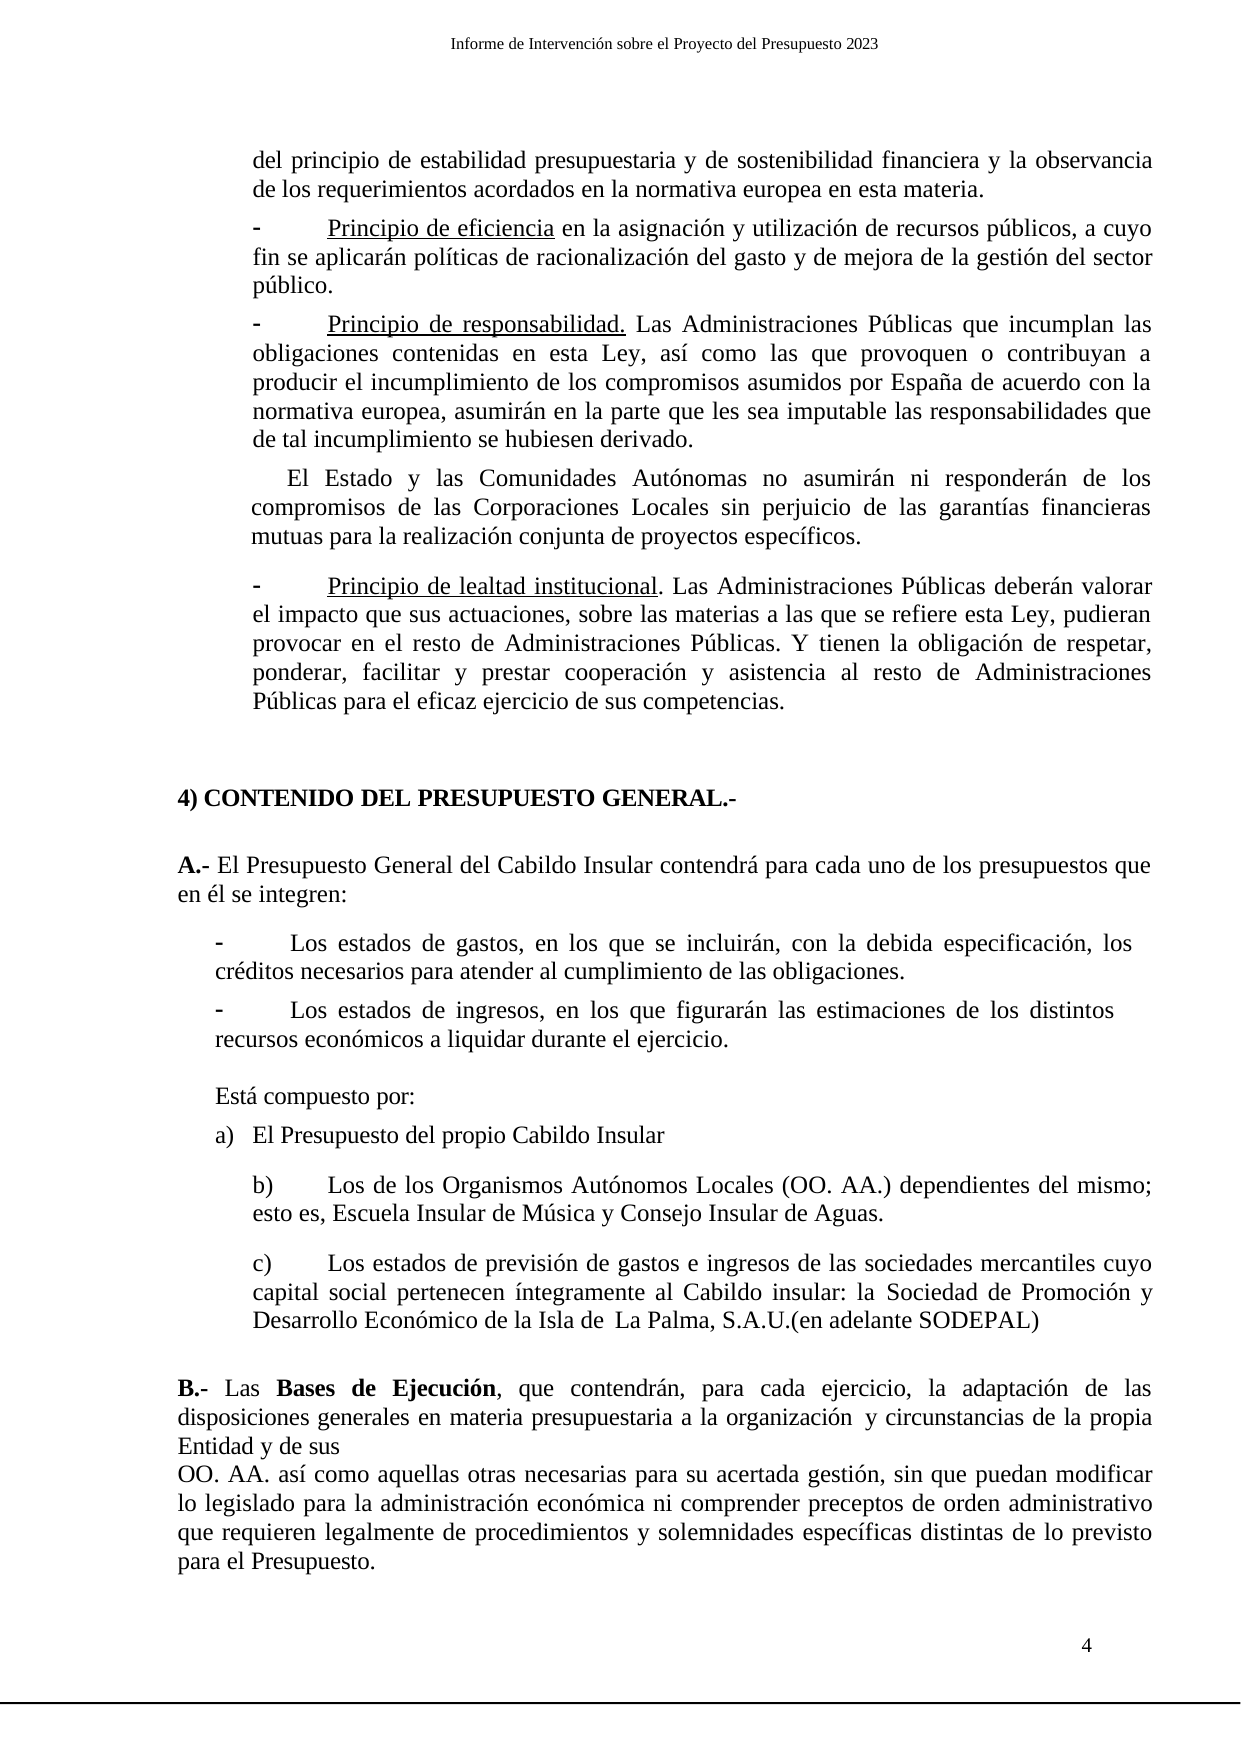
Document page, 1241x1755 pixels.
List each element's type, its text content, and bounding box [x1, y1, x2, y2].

list Los de los Organismos Autónomos Locales (OO. AA.) dependientes del mismo; esto es, Escuela Insular de Música y Consejo Insular de Aguas. [252, 1171, 1153, 1227]
list El Presupuesto del propio Cabildo Insular [215, 1121, 1188, 1149]
list Principio de eficiencia en la asignación y utilización de recursos públicos, a cuyo fin se aplicarán políticas de racionalización del gasto y de mejora de la gestión del sector público. [252, 213, 1153, 299]
text El Estado y las Comunidades Autónomas no asumirán ni responderán de los compromisos de las Corporaciones Locales sin perjuicio de las garantías financieras mutuas para la realización conjunta de proyectos específicos. [251, 463, 1152, 550]
text A.- El Presupuesto General del Cabildo Insular contendrá para cada uno de los presupuestos que en él se integren: [177, 850, 1153, 908]
list Los estados de ingresos, en los que figurarán las estimaciones de los distintos recursos económicos a liquidar durante el ejercicio. [215, 996, 1153, 1053]
list CONTENIDO DEL PRESUPUESTO GENERAL.- [177, 783, 1188, 811]
list Principio de lealtad institucional. Las Administraciones Públicas deberán valorar el impacto que sus actuaciones, sobre las materias a las que se refiere esta Ley, pudieran provocar en el resto de Administraciones Públicas. Y tienen la obligación de respetar, ponderar, facilitar y prestar cooperación y asistencia al resto de Administraciones Públicas para el eficaz ejercicio de sus competencias. [252, 571, 1152, 714]
text del principio de estabilidad presupuestaria y de sostenibilidad financiera y la observancia de los requerimientos acordados en la normativa europea en esta materia. [252, 145, 1153, 202]
text B.- Las Bases de Ejecución, que contendrán, para cada ejercicio, la adaptación de las disposiciones generales en materia presupuestaria a la organización y circunstancias de la propia Entidad y de sus [177, 1373, 1153, 1459]
list Principio de responsabilidad. Las Administraciones Públicas que incumplan las obligaciones contenidas en esta Ley, así como las que provoquen o contribuyan a producir el incumplimiento de los compromisos asumidos por España de acuerdo con la normativa europea, asumirán en la parte que les sea imputable las responsabilidades que de tal incumplimiento se hubiesen derivado. [252, 309, 1152, 453]
list Los estados de gastos, en los que se incluirán, con la debida especificación, los créditos necesarios para atender al cumplimiento de las obligaciones. [215, 929, 1152, 985]
text OO. AA. así como aquellas otras necesarias para su acertada gestión, sin que puedan modificar lo legislado para la administración económica ni comprender preceptos de orden administrativo que requieren legalmente de procedimientos y solemnidades específicas distintas de lo previsto para el Presupuesto. [177, 1459, 1153, 1574]
list Los estados de previsión de gastos e ingresos de las sociedades mercantiles cuyo capital social pertenecen íntegramente al Cabildo insular: la Sociedad de Promoción y Desarrollo Económico de la Isla de La Palma, S.A.U.(en adelante SODEPAL) [252, 1248, 1153, 1334]
text Está compuesto por: [215, 1081, 1188, 1110]
